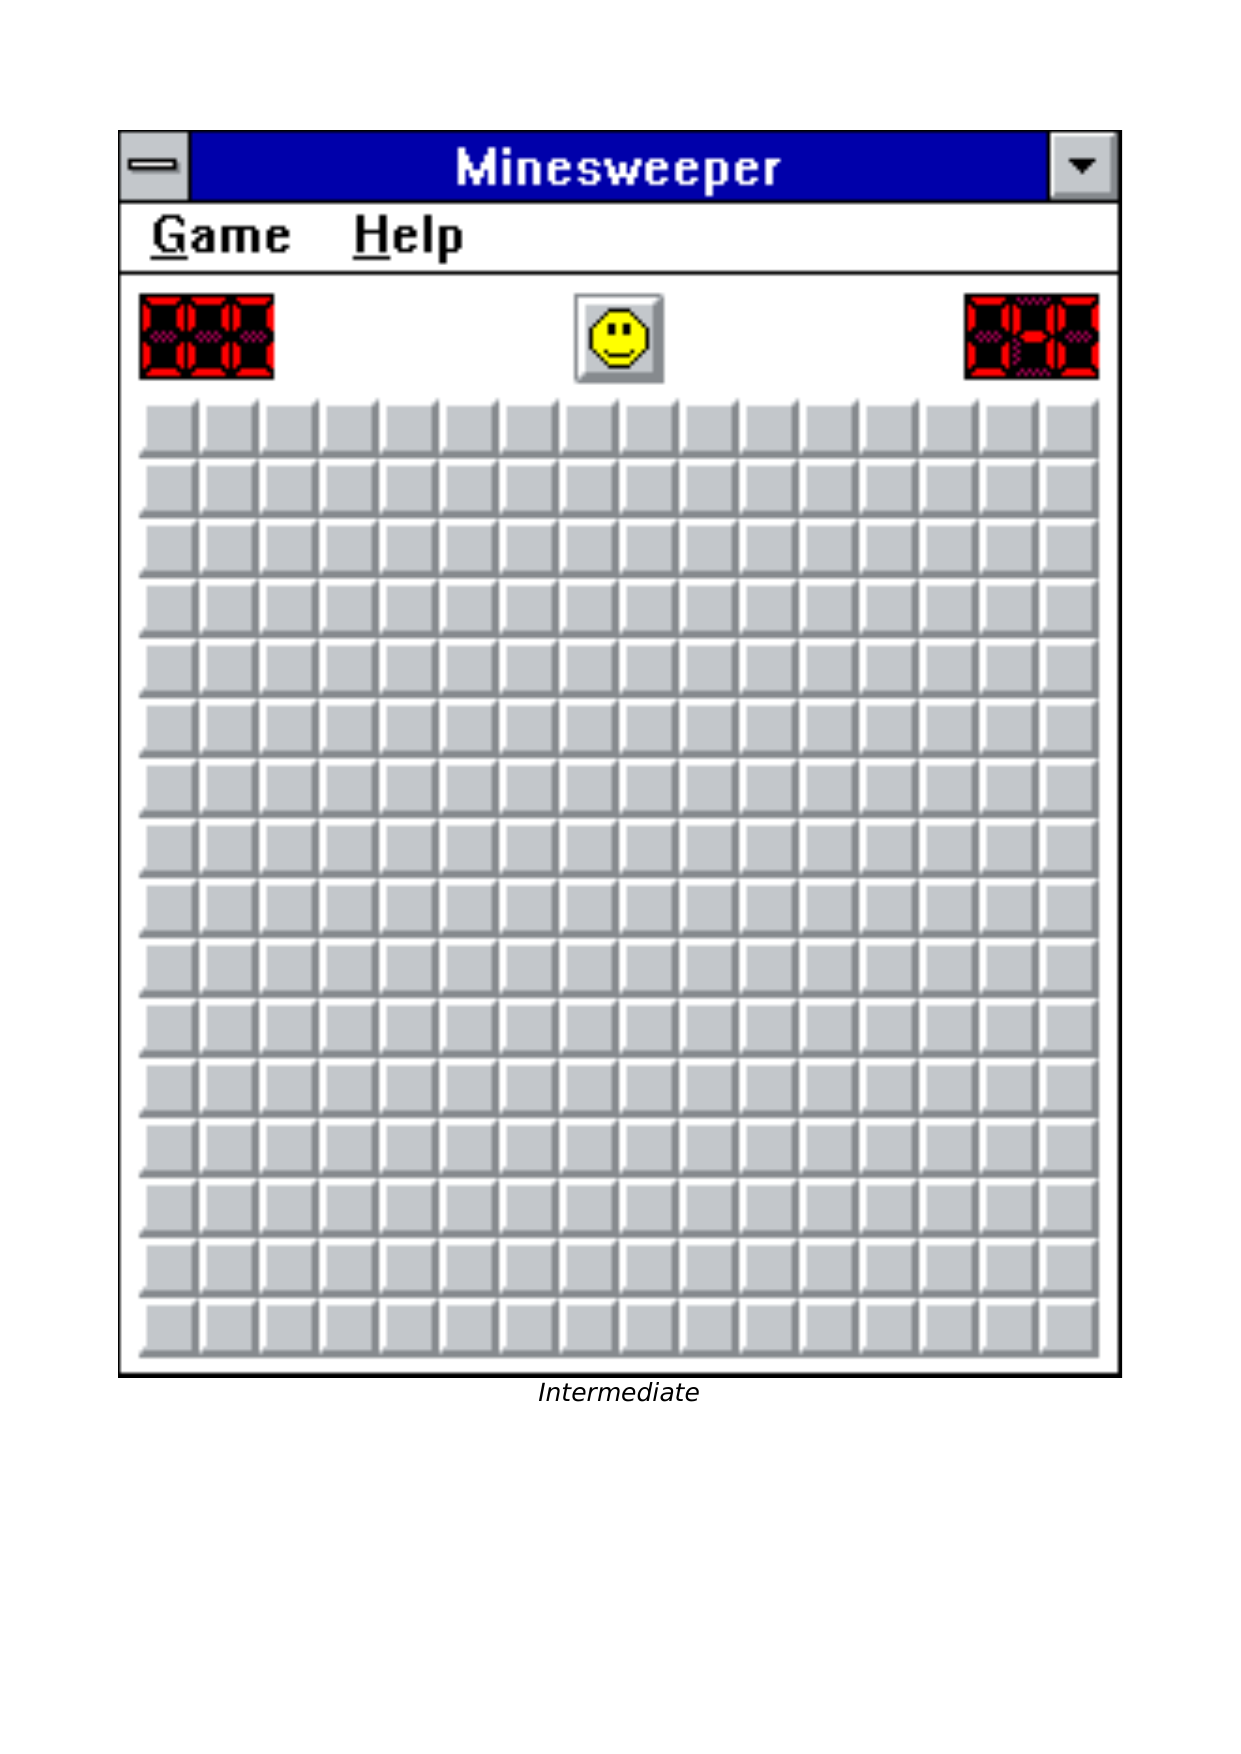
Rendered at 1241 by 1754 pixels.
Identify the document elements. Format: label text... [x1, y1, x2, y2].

text Intermediate [118, 1378, 1122, 1407]
picture [118, 130, 1123, 1378]
